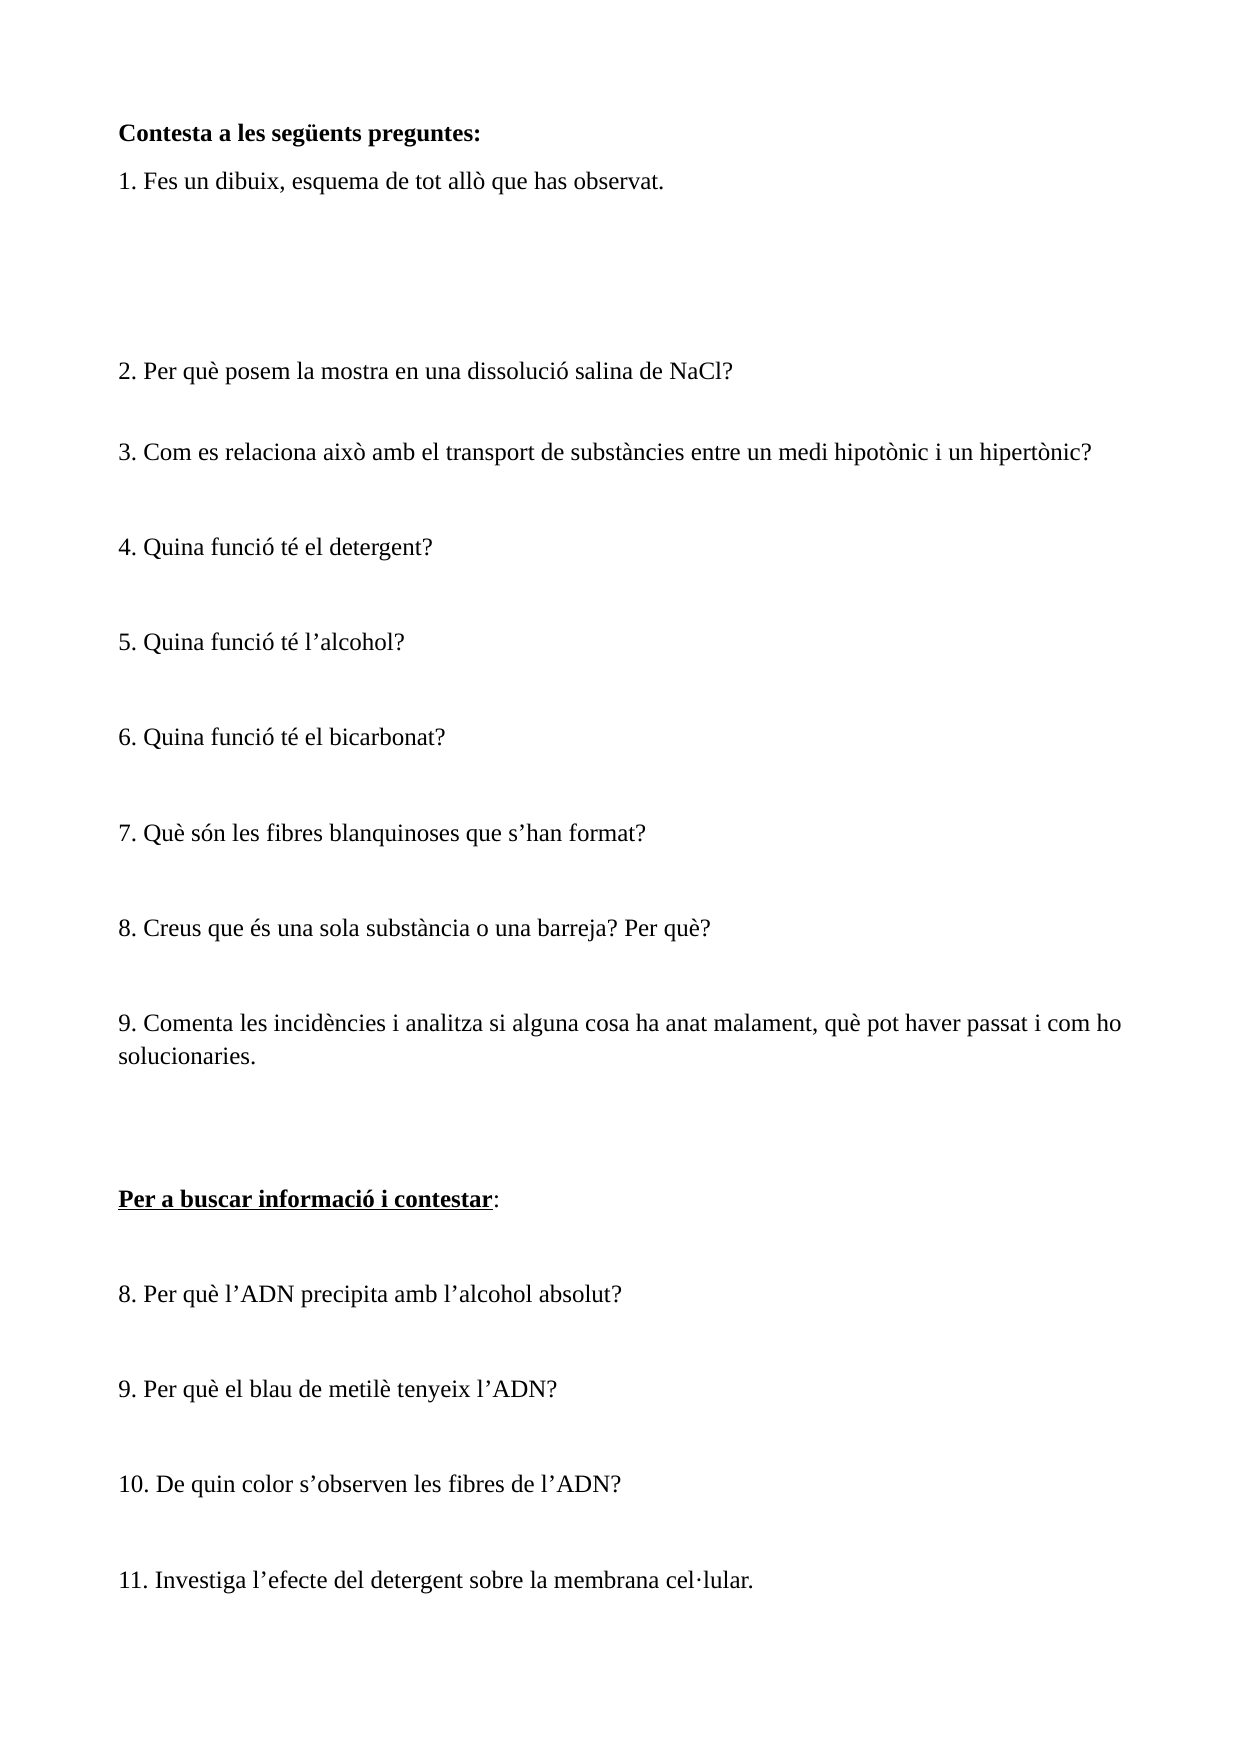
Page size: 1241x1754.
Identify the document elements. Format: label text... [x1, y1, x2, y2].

text Per a buscar informació i contestar: [118, 1184, 1122, 1213]
text 8. Creus que és una sola substància o una barreja? Per què? [118, 913, 1122, 942]
text 5. Quina funció té l’alcohol? [118, 627, 1122, 656]
text Contesta a les següents preguntes: [118, 118, 1122, 147]
text 2. Per què posem la mostra en una dissolució salina de NaCl? [118, 356, 1122, 385]
text 10. De quin color s’observen les fibres de l’ADN? [118, 1469, 1122, 1498]
text 9. Per què el blau de metilè tenyeix l’ADN? [118, 1374, 1122, 1403]
text 6. Quina funció té el bicarbonat? [118, 722, 1122, 751]
text 3. Com es relaciona això amb el transport de substàncies entre un medi hipotònic i un hipertònic? [118, 404, 1122, 466]
text 8. Per què l’ADN precipita amb l’alcohol absolut? [118, 1279, 1122, 1308]
text 1. Fes un dibuix, esquema de tot allò que has observat. [118, 166, 1122, 194]
text 11. Investiga l’efecte del detergent sobre la membrana cel·lular. [118, 1565, 1122, 1593]
text 9. Comenta les incidències i analitza si alguna cosa ha anat malament, què pot haver passat i com ho solucionaries. [118, 1008, 1122, 1070]
text 4. Quina funció té el detergent? [118, 532, 1122, 561]
text 7. Què són les fibres blanquinoses que s’han format? [118, 818, 1122, 846]
